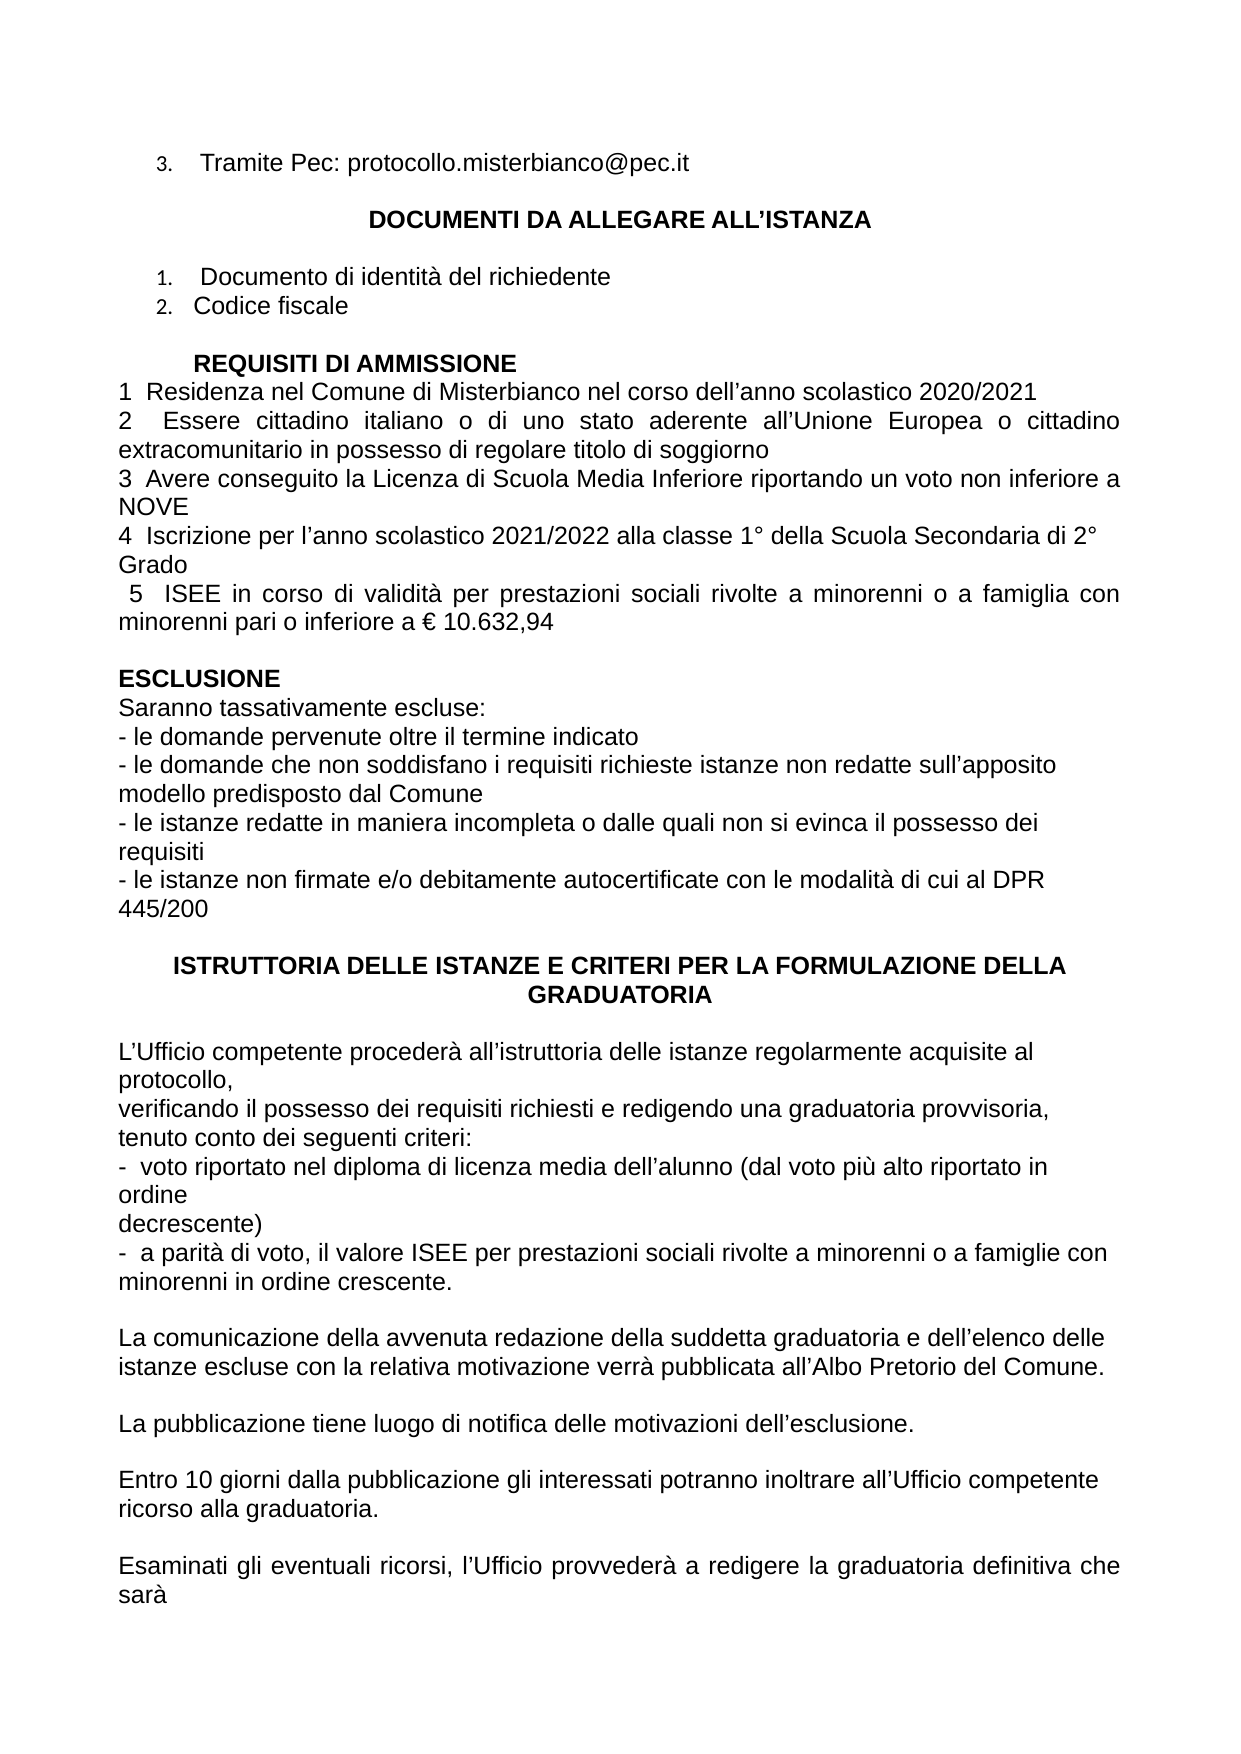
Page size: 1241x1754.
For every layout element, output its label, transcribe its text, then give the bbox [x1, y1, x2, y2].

text - le istanze redatte in maniera incompleta o dalle quali non si evinca il possesso dei requisiti [118, 808, 1122, 865]
list Tramite Pec: protocollo.misterbianco@pec.it [156, 148, 1122, 177]
text 1 Residenza nel Comune di Misterbianco nel corso dell’anno scolastico 2020/2021 [118, 377, 1122, 406]
text decrescente) [118, 1209, 1122, 1238]
text Saranno tassativamente escluse: [118, 693, 1122, 722]
text 4 Iscrizione per l’anno scolastico 2021/2022 alla classe 1° della Scuola Secondaria di 2° Grado [118, 521, 1122, 579]
text L’Ufficio competente procederà all’istruttoria delle istanze regolarmente acquisite al protocollo, [118, 1036, 1122, 1094]
text - voto riportato nel diploma di licenza media dell’alunno (dal voto più alto riportato in ordine [118, 1151, 1122, 1209]
text La pubblicazione tiene luogo di notifica delle motivazioni dell’esclusione. [118, 1409, 1122, 1437]
text 5 ISEE in corso di validità per prestazioni sociali rivolte a minorenni o a famiglia con minorenni pari o inferiore a € 10.632,94 [118, 579, 1122, 636]
text 3 Avere conseguito la Licenza di Scuola Media Inferiore riportando un voto non inferiore a NOVE [118, 464, 1122, 521]
text - a parità di voto, il valore ISEE per prestazioni sociali rivolte a minorenni o a famiglie con minorenni in ordine crescente. [118, 1238, 1122, 1295]
text DOCUMENTI DA ALLEGARE ALL’ISTANZA [118, 205, 1122, 233]
text La comunicazione della avvenuta redazione della suddetta graduatoria e dell’elenco delle istanze escluse con la relativa motivazione verrà pubblicata all’Albo Pretorio del Comune. [118, 1323, 1122, 1381]
text ESCLUSIONE [118, 664, 1122, 693]
text Esaminati gli eventuali ricorsi, l’Ufficio provvederà a redigere la graduatoria definitiva che sarà [118, 1551, 1122, 1608]
list Documento di identità del richiedente [156, 262, 1122, 291]
list Codice fiscale REQUISITI DI AMMISSIONE [156, 291, 1122, 377]
text - le domande pervenute oltre il termine indicato [118, 722, 1122, 750]
text ISTRUTTORIA DELLE ISTANZE E CRITERI PER LA FORMULAZIONE DELLA GRADUATORIA [118, 951, 1122, 1008]
text - le domande che non soddisfano i requisiti richieste istanze non redatte sull’apposito modello predisposto dal Comune [118, 750, 1122, 808]
text - le istanze non firmate e/o debitamente autocertificate con le modalità di cui al DPR 445/200 [118, 865, 1122, 923]
text Entro 10 giorni dalla pubblicazione gli interessati potranno inoltrare all’Ufficio competente ricorso alla graduatoria. [118, 1466, 1122, 1523]
text verificando il possesso dei requisiti richiesti e redigendo una graduatoria provvisoria, tenuto conto dei seguenti criteri: [118, 1094, 1122, 1151]
text 2 Essere cittadino italiano o di uno stato aderente all’Unione Europea o cittadino extracomunitario in possesso di regolare titolo di soggiorno [118, 406, 1122, 464]
